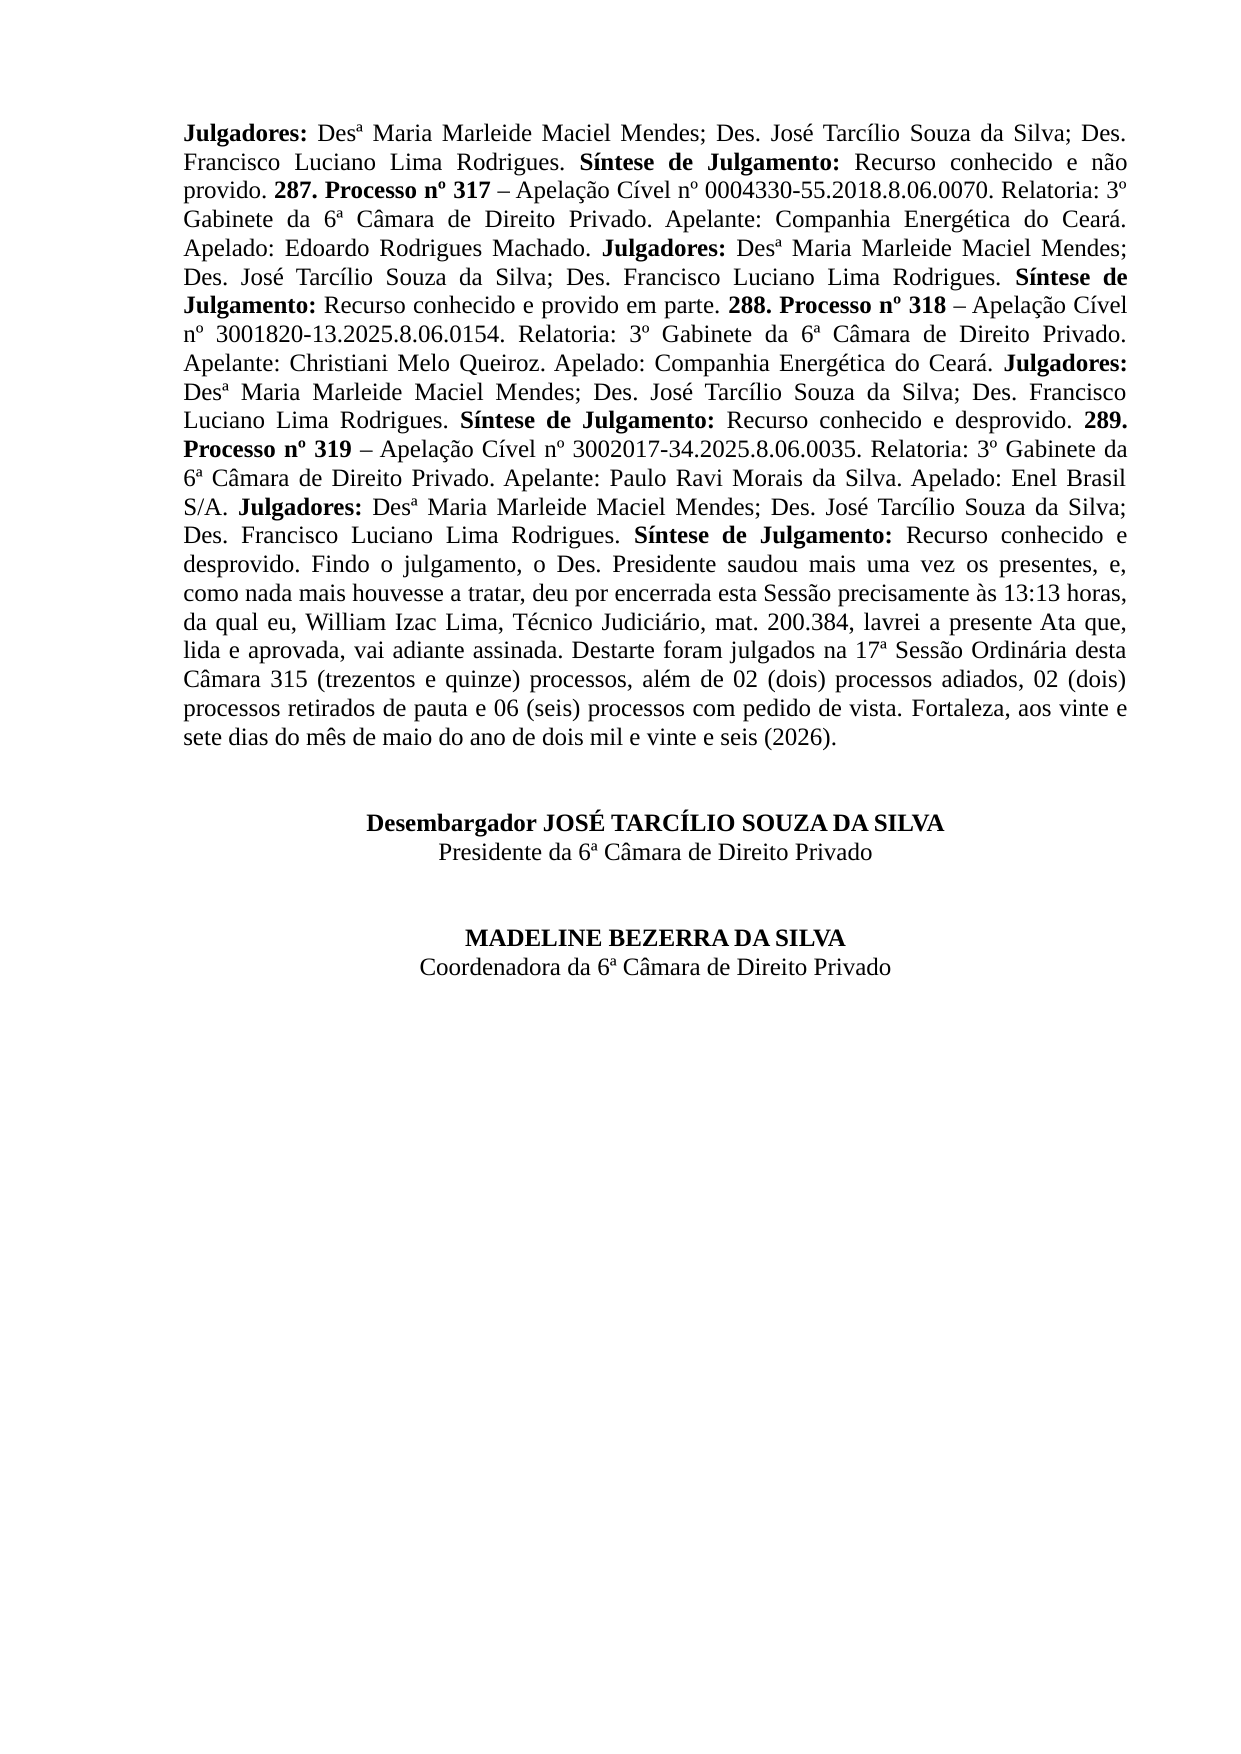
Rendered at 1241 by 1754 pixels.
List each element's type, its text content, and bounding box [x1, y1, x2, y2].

text Presidente da 6ª Câmara de Direito Privado [183, 837, 1128, 866]
text MADELINE BEZERRA DA SILVA [183, 923, 1128, 952]
text Julgadores: Desª Maria Marleide Maciel Mendes; Des. José Tarcílio Souza da Silva; Des. Francisco Luciano Lima Rodrigues. Síntese de Julgamento: Recurso conhecido e não provido. 287. Processo nº 317 – Apelação Cível nº 0004330-55.2018.8.06.0070. Relatoria: 3º Gabinete da 6ª Câmara de Direito Privado. Apelante: Companhia Energética do Ceará. Apelado: Edoardo Rodrigues Machado. Julgadores: Desª Maria Marleide Maciel Mendes; Des. José Tarcílio Souza da Silva; Des. Francisco Luciano Lima Rodrigues. Síntese de Julgamento: Recurso conhecido e provido em parte. 288. Processo nº 318 – Apelação Cível nº 3001820-13.2025.8.06.0154. Relatoria: 3º Gabinete da 6ª Câmara de Direito Privado. Apelante: Christiani Melo Queiroz. Apelado: Companhia Energética do Ceará. Julgadores: Desª Maria Marleide Maciel Mendes; Des. José Tarcílio Souza da Silva; Des. Francisco Luciano Lima Rodrigues. Síntese de Julgamento: Recurso conhecido e desprovido. 289. Processo nº 319 – Apelação Cível nº 3002017-34.2025.8.06.0035. Relatoria: 3º Gabinete da 6ª Câmara de Direito Privado. Apelante: Paulo Ravi Morais da Silva. Apelado: Enel Brasil S/A. Julgadores: Desª Maria Marleide Maciel Mendes; Des. José Tarcílio Souza da Silva; Des. Francisco Luciano Lima Rodrigues. Síntese de Julgamento: Recurso conhecido e desprovido. Findo o julgamento, o Des. Presidente saudou mais uma vez os presentes, e, como nada mais houvesse a tratar, deu por encerrada esta Sessão precisamente às 13:13 horas, da qual eu, William Izac Lima, Técnico Judiciário, mat. 200.384, lavrei a presente Ata que, lida e aprovada, vai adiante assinada. Destarte foram julgados na 17ª Sessão Ordinária desta Câmara 315 (trezentos e quinze) processos, além de 02 (dois) processos adiados, 02 (dois) processos retirados de pauta e 06 (seis) processos com pedido de vista. Fortaleza, aos vinte e sete dias do mês de maio do ano de dois mil e vinte e seis (2026). [183, 118, 1128, 751]
text Desembargador JOSÉ TARCÍLIO SOUZA DA SILVA [183, 808, 1128, 837]
text Coordenadora da 6ª Câmara de Direito Privado [183, 952, 1128, 981]
